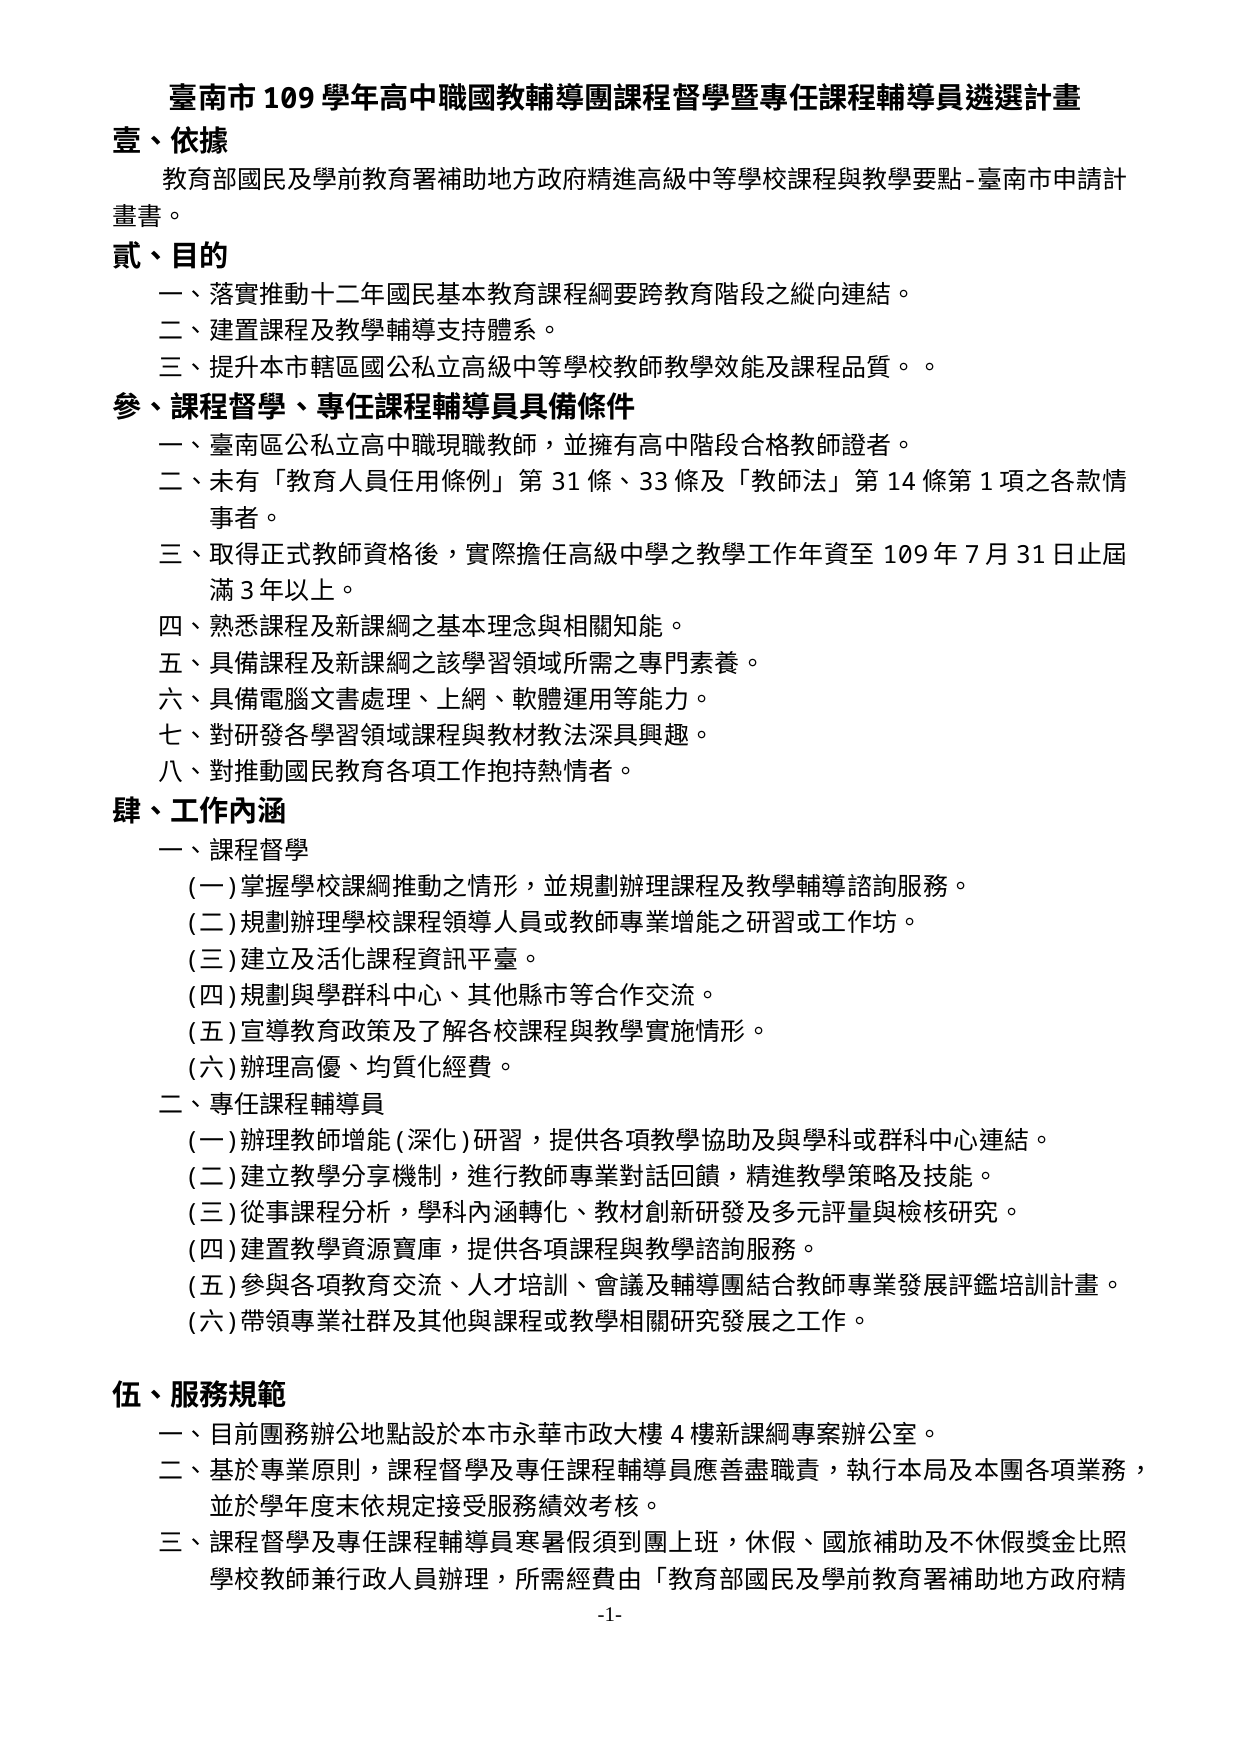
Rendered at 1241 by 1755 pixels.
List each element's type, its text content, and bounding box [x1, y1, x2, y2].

text 二、建置課程及教學輔導支持體系。 [158, 311, 1128, 347]
text (六)辦理高優、均質化經費。 [184, 1048, 1128, 1084]
text 教育部國民及學前教育署補助地方政府精進高級中等學校課程與教學要點-臺南市申請計畫書。 [112, 160, 1128, 232]
text (一)掌握學校課綱推動之情形，並規劃辦理課程及教學輔導諮詢服務。 [184, 867, 1128, 903]
text (三)建立及活化課程資訊平臺。 [184, 939, 1128, 975]
text 二、基於專業原則，課程督學及專任課程輔導員應善盡職責，執行本局及本團各項業務，並於學年度末依規定接受服務績效考核。 [158, 1450, 1128, 1523]
text 七、對研發各學習領域課程與教材教法深具興趣。 [158, 716, 1128, 752]
text 五、具備課程及新課綱之該學習領域所需之專門素養。 [158, 643, 1128, 679]
subtitle 肆、工作內涵 [112, 788, 1128, 830]
text 六、具備電腦文書處理、上網、軟體運用等能力。 [158, 679, 1128, 716]
text 一、落實推動十二年國民基本教育課程綱要跨教育階段之縱向連結。 [158, 274, 1128, 311]
text (四)規劃與學群科中心、其他縣市等合作交流。 [184, 975, 1128, 1012]
text (二)規劃辦理學校課程領導人員或教師專業增能之研習或工作坊。 [184, 903, 1128, 939]
text 二、專任課程輔導員 [158, 1084, 1128, 1120]
text 八、對推動國民教育各項工作抱持熱情者。 [158, 752, 1128, 788]
text (二)建立教學分享機制，進行教師專業對話回饋，精進教學策略及技能。 [184, 1157, 1128, 1193]
text (六)帶領專業社群及其他與課程或教學相關研究發展之工作。 [184, 1302, 1128, 1338]
text 三、提升本市轄區國公私立高級中等學校教師教學效能及課程品質。。 [158, 347, 1128, 383]
text (四)建置教學資源寶庫，提供各項課程與教學諮詢服務。 [184, 1229, 1128, 1265]
text 一、目前團務辦公地點設於本市永華市政大樓4樓新課綱專案辦公室。 [158, 1414, 1128, 1450]
text 三、取得正式教師資格後，實際擔任高級中學之教學工作年資至109年7月31日止屆滿3年以上。 [158, 534, 1128, 607]
subtitle 伍、服務規範 [112, 1372, 1128, 1414]
text (一)辦理教師增能(深化)研習，提供各項教學協助及與學科或群科中心連結。 [184, 1120, 1128, 1157]
text 二、未有「教育人員任用條例」第31條、33條及「教師法」第14條第1項之各款情事者。 [158, 462, 1128, 534]
text 四、熟悉課程及新課綱之基本理念與相關知能。 [158, 607, 1128, 643]
text 一、課程督學 [158, 830, 1128, 867]
text 一、臺南區公私立高中職現職教師，並擁有高中階段合格教師證者。 [158, 426, 1128, 462]
subtitle 貳、目的 [112, 232, 1128, 274]
text 三、課程督學及專任課程輔導員寒暑假須到團上班，休假、國旅補助及不休假獎金比照學校教師兼行政人員辦理，所需經費由「教育部國民及學前教育署補助地方政府精 [158, 1523, 1128, 1595]
subtitle 臺南市109學年高中職國教輔導團課程督學暨專任課程輔導員遴選計畫 [122, 75, 1128, 117]
text (五)宣導教育政策及了解各校課程與教學實施情形。 [184, 1012, 1128, 1048]
subtitle 參、課程督學、專任課程輔導員具備條件 [112, 383, 1128, 426]
subtitle 壹、依據 [112, 117, 1128, 160]
text (三)從事課程分析，學科內涵轉化、教材創新研發及多元評量與檢核研究。 [184, 1193, 1128, 1229]
text (五)參與各項教育交流、人才培訓、會議及輔導團結合教師專業發展評鑑培訓計畫。 [184, 1265, 1128, 1302]
